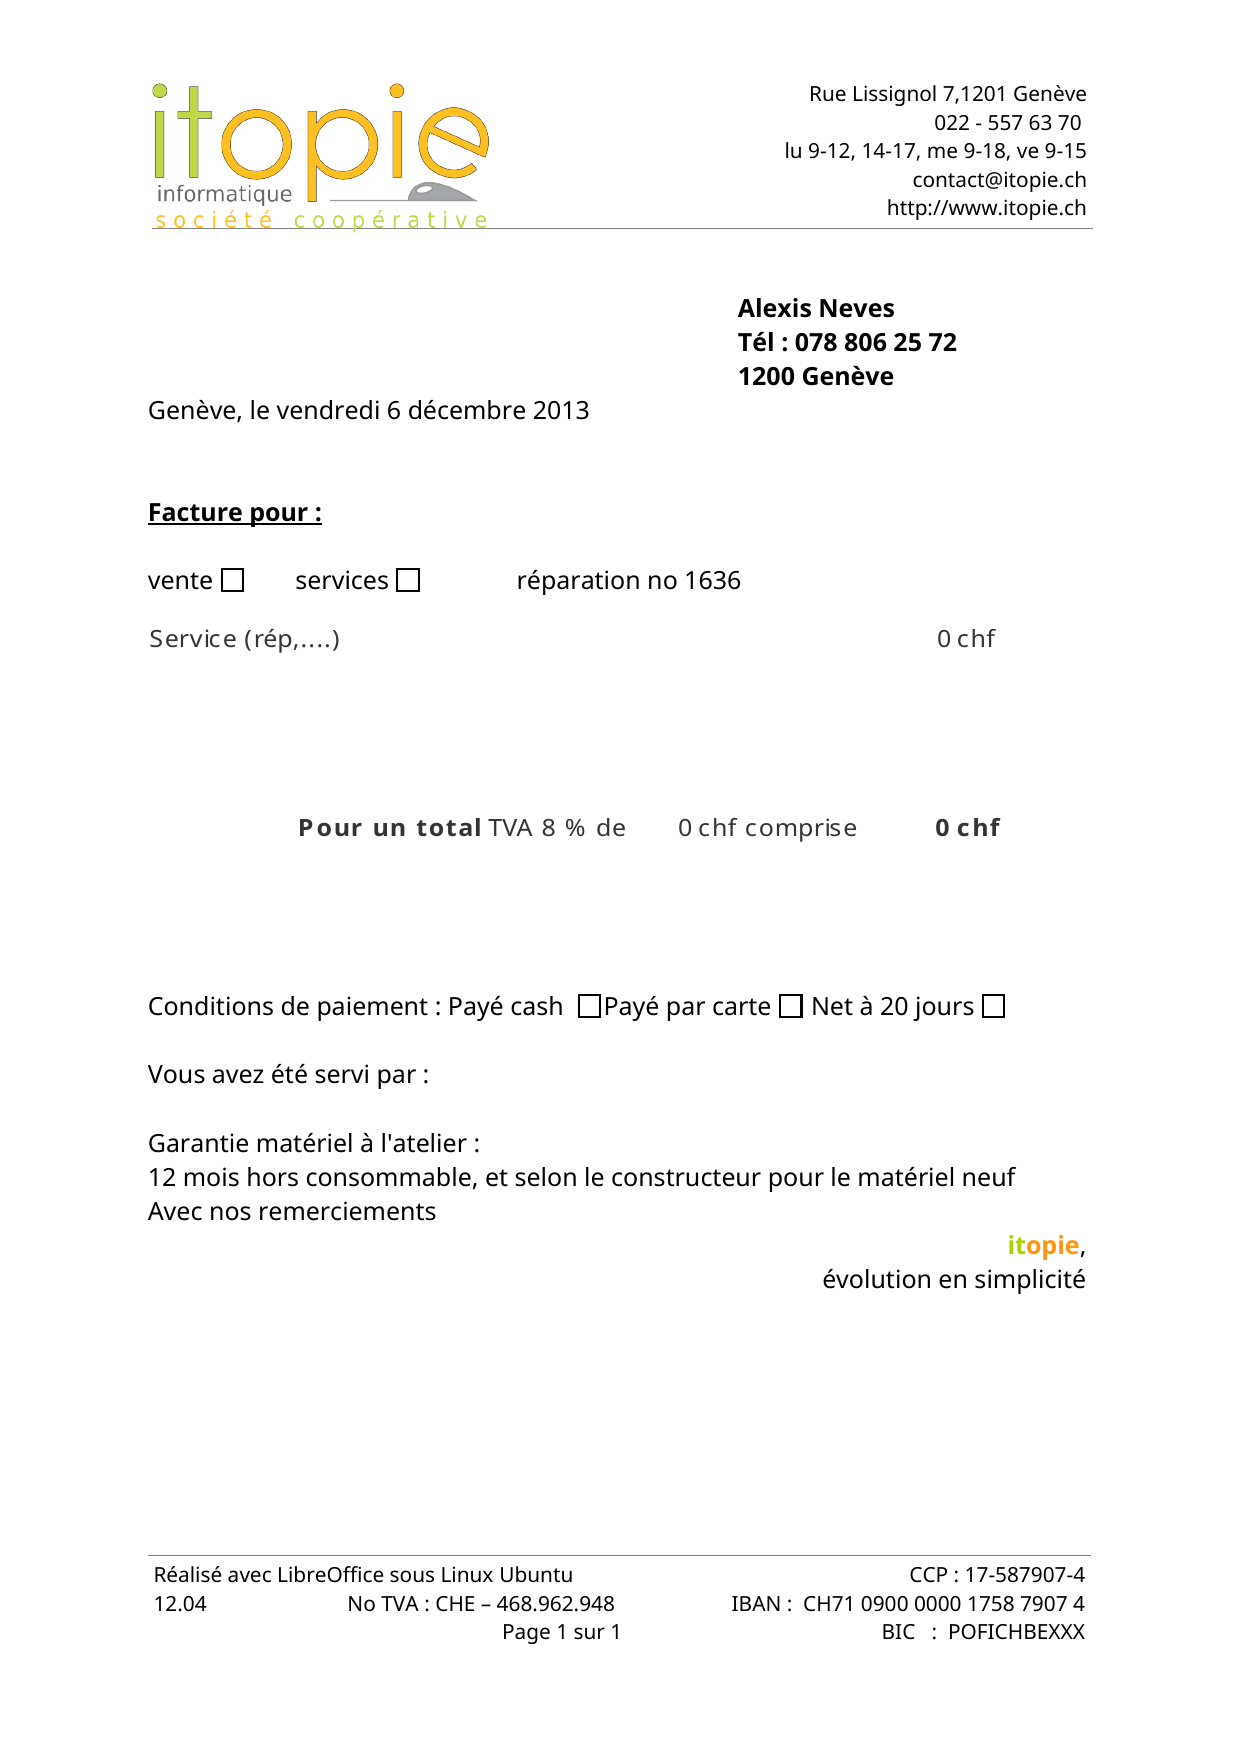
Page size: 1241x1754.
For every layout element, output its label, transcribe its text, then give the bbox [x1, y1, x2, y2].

text vente services réparation no 1636 [148, 563, 1093, 597]
text Conditions de paiement : Payé cash Payé par carte Net à 20 jours [148, 989, 1093, 1023]
text Garantie matériel à l'atelier : [148, 1125, 1093, 1159]
text Tél : 078 806 25 72 [148, 324, 1093, 358]
text Vous avez été servi par : [148, 1057, 1093, 1091]
text 1200 Genève [148, 358, 1093, 392]
text évolution en simplicité [148, 1262, 1093, 1296]
picture [138, 72, 500, 244]
text Alexis Neves [148, 290, 1093, 324]
text itopie, [148, 1227, 1093, 1262]
text Genève, le vendredi 6 décembre 2013 [148, 392, 1093, 427]
text Avec nos remerciements [148, 1193, 1093, 1227]
text Facture pour : [148, 495, 1093, 529]
text 12 mois hors consommable, et selon le constructeur pour le matériel neuf [148, 1159, 1093, 1193]
